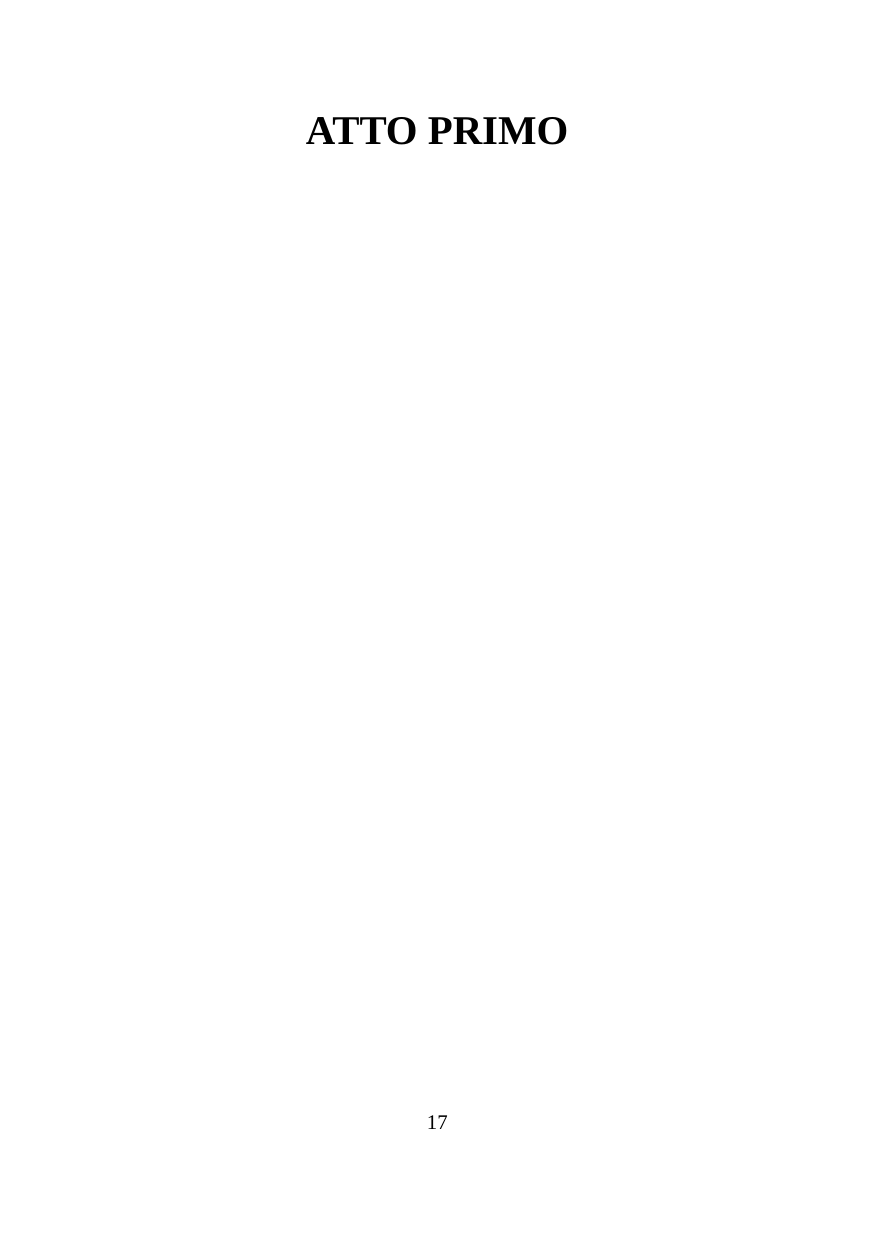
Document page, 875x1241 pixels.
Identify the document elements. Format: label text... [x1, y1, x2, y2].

subtitle ATTO PRIMO [106, 106, 768, 153]
